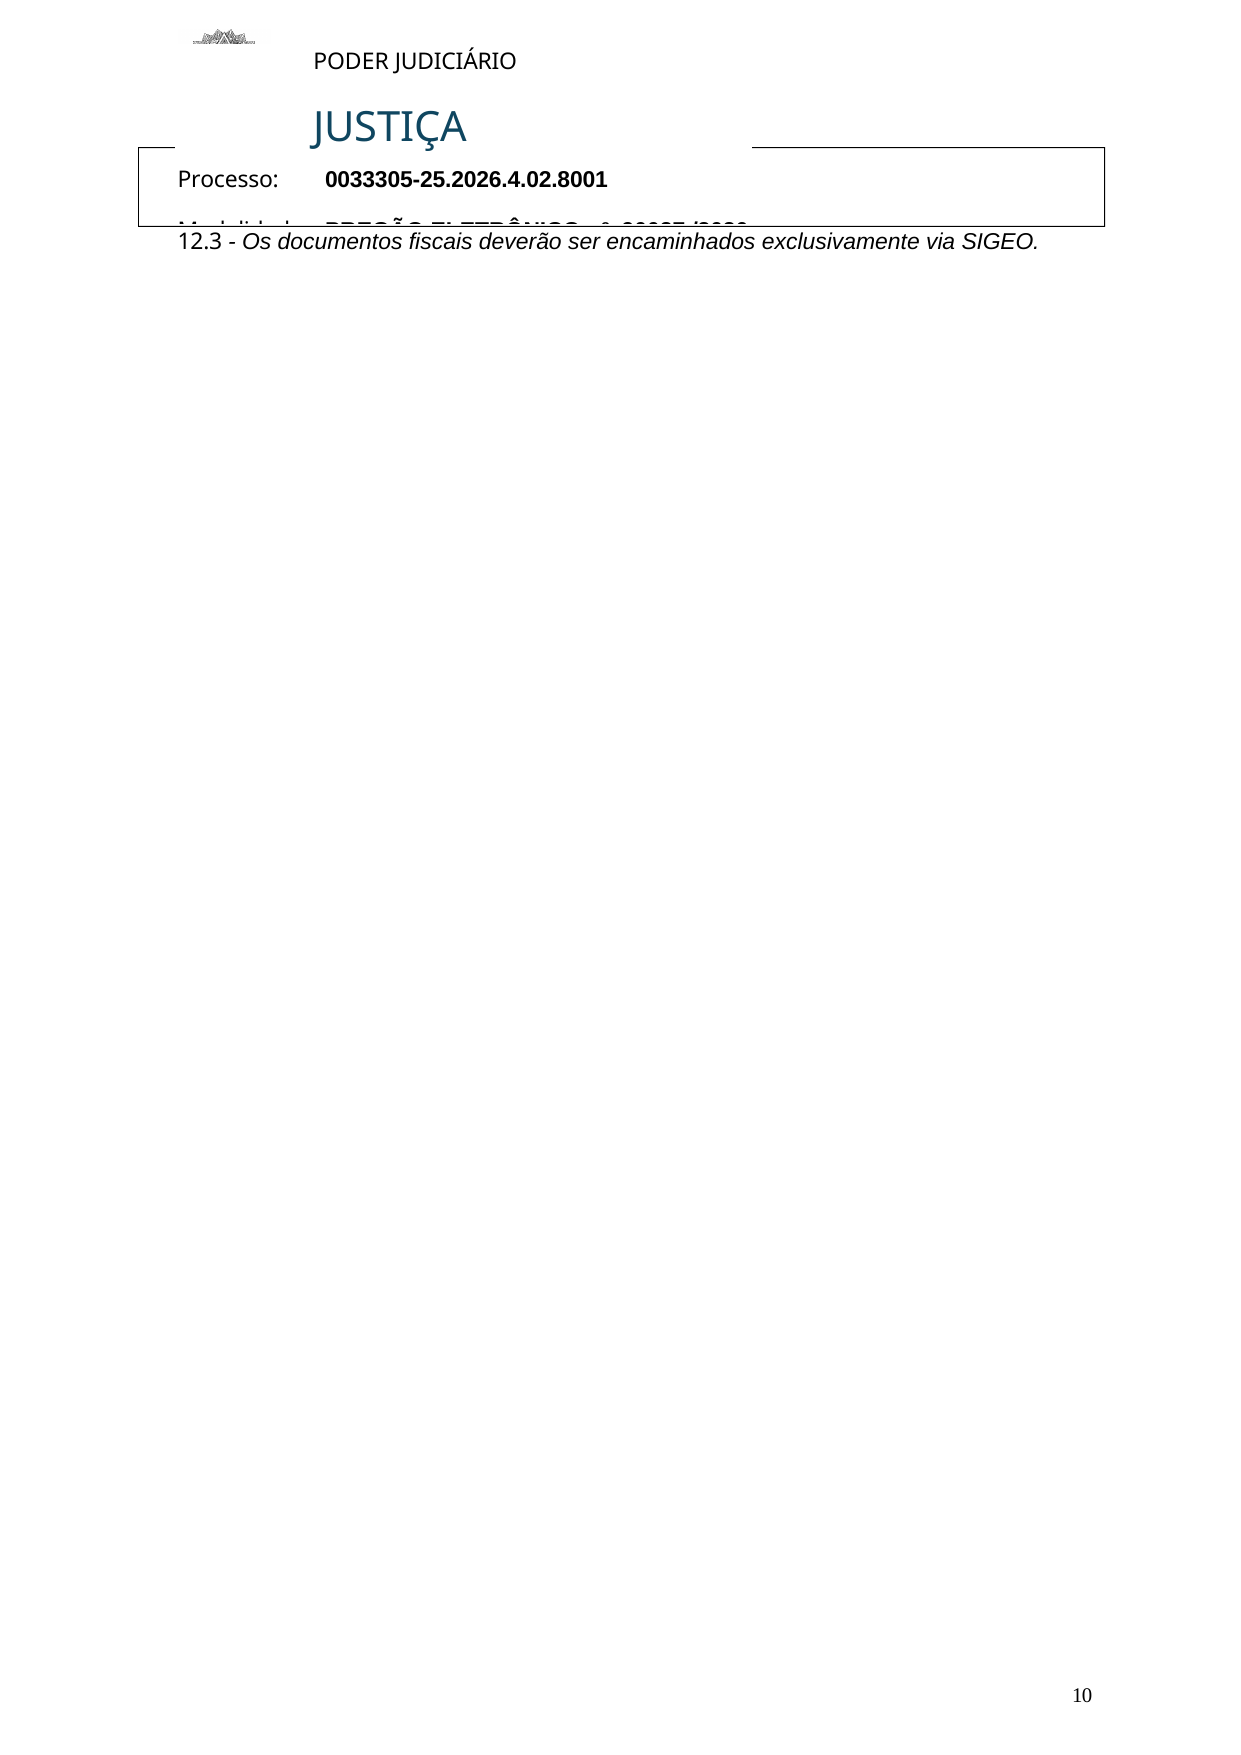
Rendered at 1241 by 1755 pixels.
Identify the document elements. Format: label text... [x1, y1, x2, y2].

list - Os documentos fiscais deverão ser encaminhados exclusivamente via SIGEO. [177, 225, 1137, 256]
